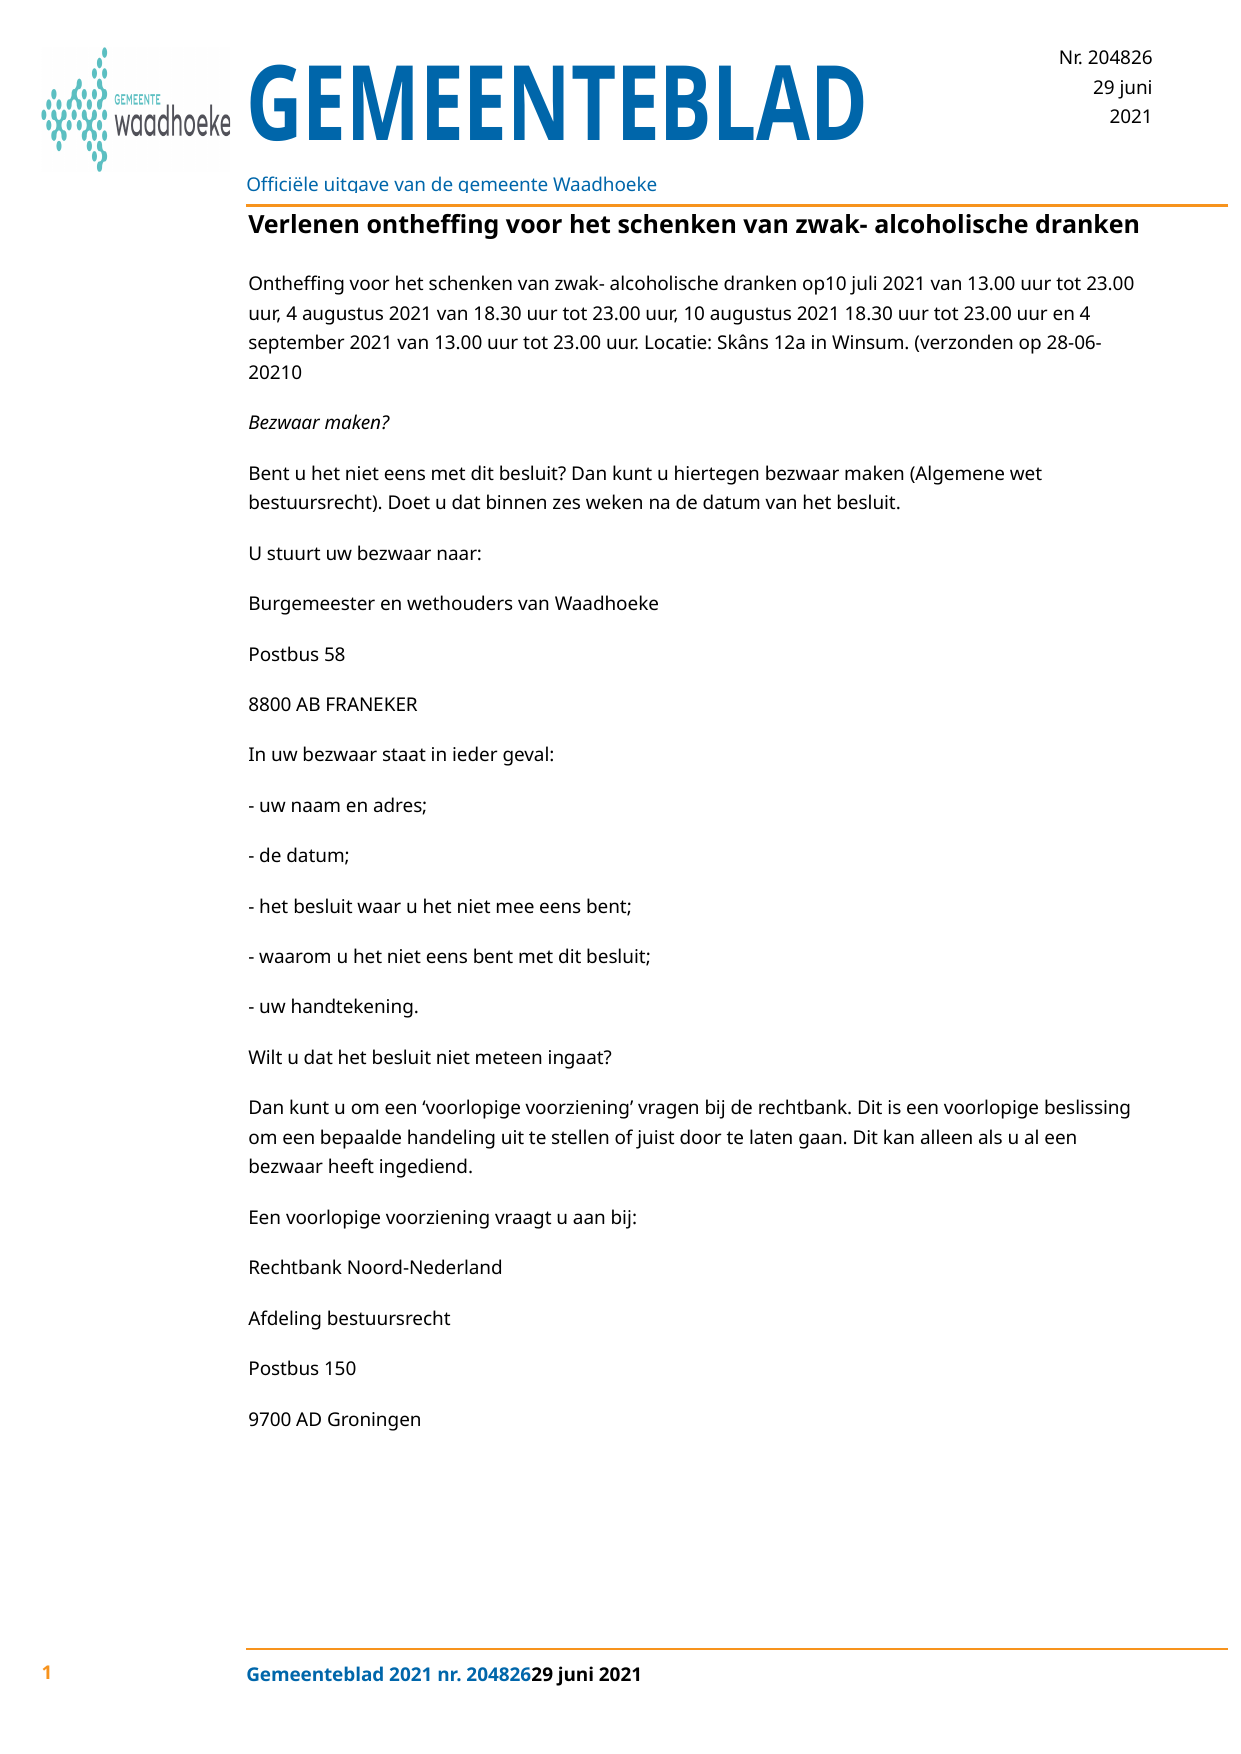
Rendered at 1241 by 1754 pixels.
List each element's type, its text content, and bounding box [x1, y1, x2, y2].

text - het besluit waar u het niet mee eens bent; [248, 893, 1152, 918]
text Postbus 58 [248, 641, 1152, 666]
text Bezwaar maken? [248, 409, 1152, 435]
text Postbus 150 [248, 1355, 1152, 1381]
text Burgemeester en wethouders van Waadhoeke [248, 590, 1152, 616]
text Dan kunt u om een ‘voorlopige voorziening’ vragen bij de rechtbank. Dit is een voorlopige beslissing om een bepaalde handeling uit te stellen of juist door te laten gaan. Dit kan alleen als u al een bezwaar heeft ingediend. [248, 1094, 1152, 1179]
text - uw handtekening. [248, 994, 1152, 1019]
text In uw bezwaar staat in ieder geval: [248, 742, 1152, 767]
text Bent u het niet eens met dit besluit? Dan kunt u hiertegen bezwaar maken (Algemene wet bestuursrecht). Doet u dat binnen zes weken na de datum van het besluit. [248, 460, 1152, 515]
text - waarom u het niet eens bent met dit besluit; [248, 943, 1152, 969]
text U stuurt uw bezwaar naar: [248, 540, 1152, 566]
text Rechtbank Noord-Nederland [248, 1254, 1152, 1280]
text Verlenen ontheffing voor het schenken van zwak- alcoholische dranken [248, 207, 1152, 241]
text Afdeling bestuursrecht [248, 1305, 1152, 1331]
text Wilt u dat het besluit niet meteen ingaat? [248, 1044, 1152, 1070]
text - de datum; [248, 842, 1152, 868]
picture [41, 47, 231, 172]
text 8800 AB FRANEKER [248, 691, 1152, 717]
text Een voorlopige voorziening vraagt u aan bij: [248, 1204, 1152, 1230]
text - uw naam en adres; [248, 792, 1152, 818]
text 9700 AD Groningen [248, 1406, 1152, 1431]
text Ontheffing voor het schenken van zwak- alcoholische dranken op10 juli 2021 van 13.00 uur tot 23.00 uur, 4 augustus 2021 van 18.30 uur tot 23.00 uur, 10 augustus 2021 18.30 uur tot 23.00 uur en 4 september 2021 van 13.00 uur tot 23.00 uur. Locatie: Skâns 12a in Winsum. (verzonden op 28-06-20210 [248, 270, 1152, 385]
